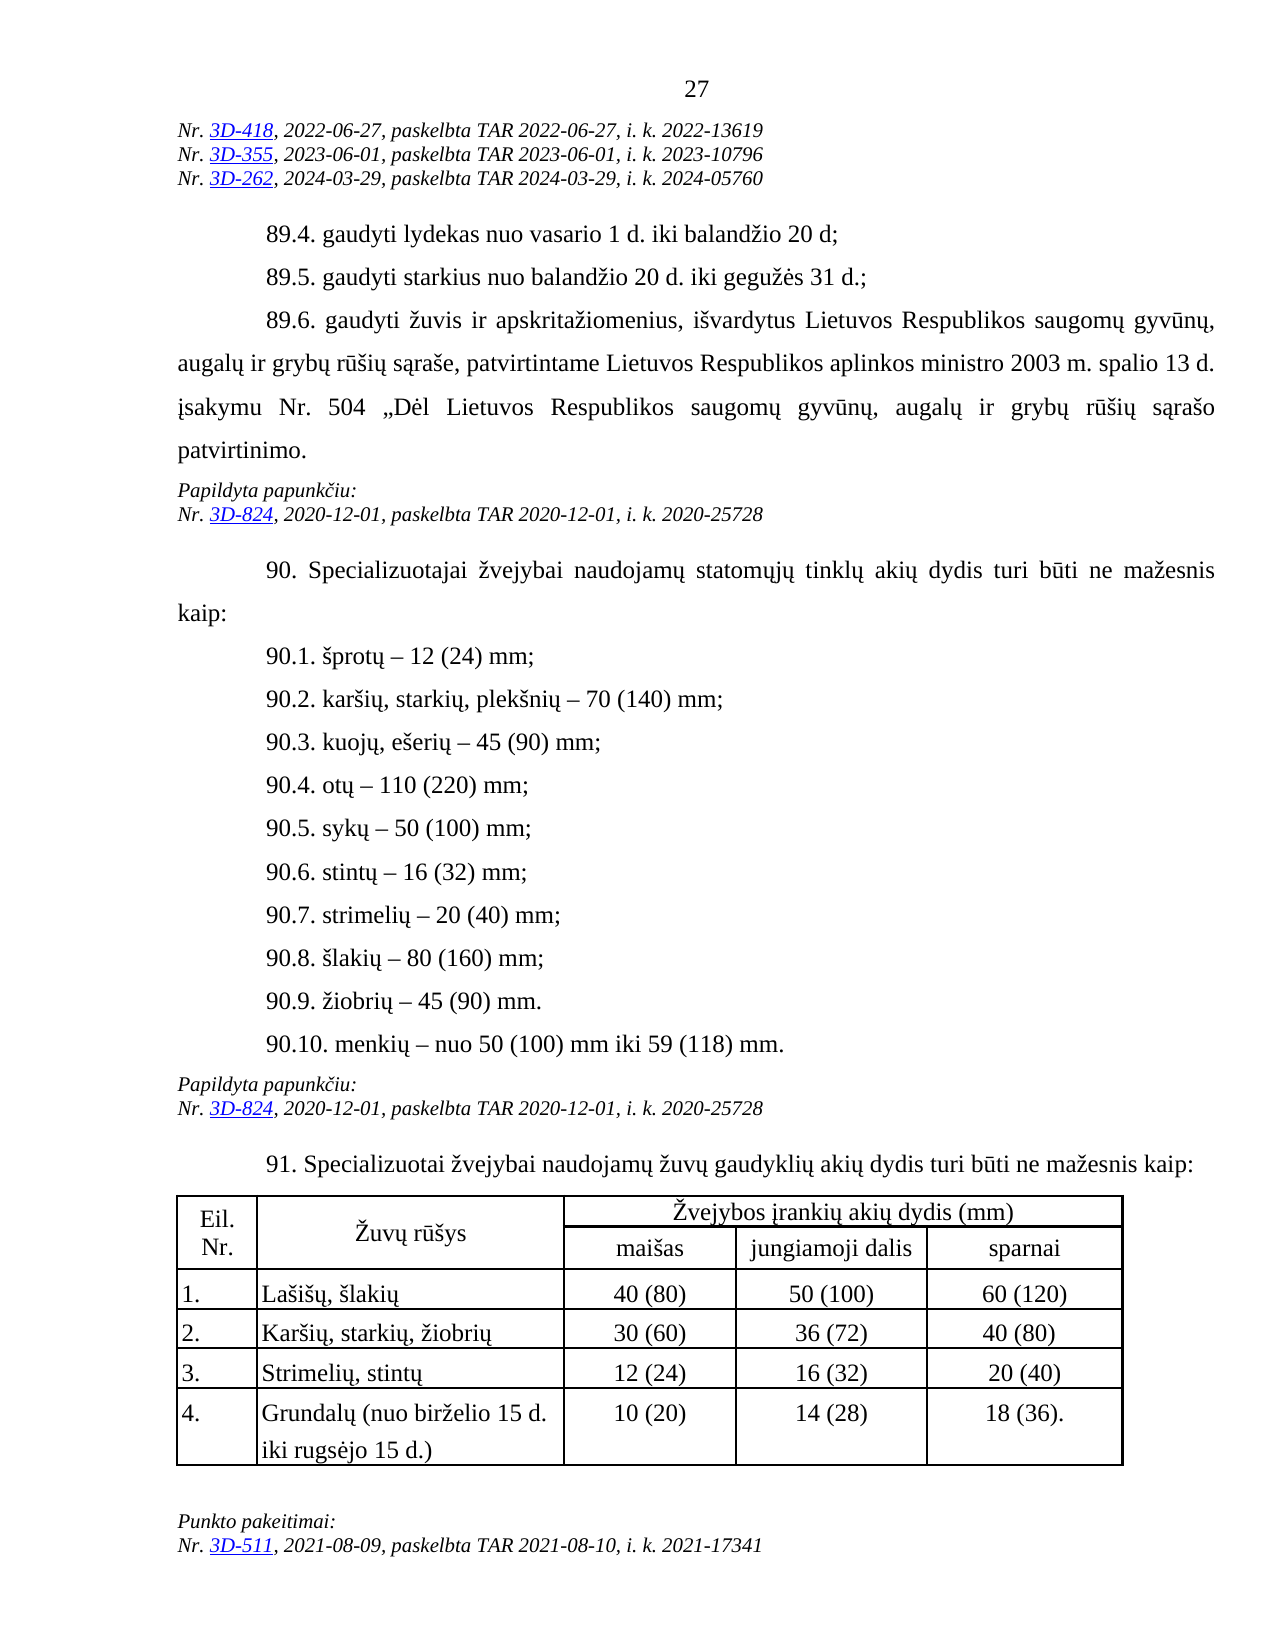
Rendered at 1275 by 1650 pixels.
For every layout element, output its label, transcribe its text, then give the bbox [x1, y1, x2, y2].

text Nr. 3D-824, 2020-12-01, paskelbta TAR 2020-12-01, i. k. 2020-25728 [177, 1096, 1216, 1120]
text 90.7. strimelių – 20 (40) mm; [177, 900, 1216, 928]
text 90.9. žiobrių – 45 (90) mm. [177, 986, 1216, 1015]
table_cell Grundalų (nuo birželio 15 d. iki rugsėjo 15 d.) [258, 1389, 563, 1464]
table_header Žvejybos įrankių akių dydis (mm) [565, 1197, 1121, 1225]
text 89.6. gaudyti žuvis ir apskritažiomenius, išvardytus Lietuvos Respublikos saugomų gyvūnų, augalų ir grybų rūšių sąraše, patvirtintame Lietuvos Respublikos aplinkos ministro 2003 m. spalio 13 d. įsakymu Nr. 504 „Dėl Lietuvos Respublikos saugomų gyvūnų, augalų ir grybų rūšių sąrašo patvirtinimo. [177, 305, 1216, 463]
table_cell jungiamoji dalis [737, 1228, 926, 1268]
text 90.8. šlakių – 80 (160) mm; [177, 943, 1216, 972]
text Punkto pakeitimai: [177, 1509, 1216, 1533]
text 90.4. otų – 110 (220) mm; [177, 770, 1216, 799]
table_cell 2. [178, 1310, 256, 1347]
table_cell 60 (120) [928, 1270, 1121, 1308]
text 90.5. sykų – 50 (100) mm; [177, 813, 1216, 842]
table_cell 50 (100) [737, 1270, 926, 1308]
text Papildyta papunkčiu: [177, 478, 1216, 502]
table_cell 16 (32) [737, 1349, 926, 1387]
table_cell 36 (72) [737, 1310, 926, 1347]
table_cell 20 (40) [928, 1349, 1121, 1387]
text 89.5. gaudyti starkius nuo balandžio 20 d. iki gegužės 31 d.; [177, 262, 1216, 291]
table_cell 40 (80) [928, 1310, 1121, 1347]
table_cell maišas [565, 1228, 735, 1268]
table_cell Lašišų, šlakių [258, 1270, 563, 1308]
text Nr. 3D-355, 2023-06-01, paskelbta TAR 2023-06-01, i. k. 2023-10796 [177, 142, 1216, 166]
text 90.3. kuojų, ešerių – 45 (90) mm; [177, 727, 1216, 756]
table_cell sparnai [928, 1228, 1121, 1268]
table_cell 1. [178, 1270, 256, 1308]
text 90.2. karšių, starkių, plekšnių – 70 (140) mm; [177, 684, 1216, 713]
text 90.6. stintų – 16 (32) mm; [177, 857, 1216, 885]
table_cell 14 (28) [737, 1389, 926, 1464]
text Nr. 3D-262, 2024-03-29, paskelbta TAR 2024-03-29, i. k. 2024-05760 [177, 166, 1216, 190]
table_cell 40 (80) [565, 1270, 735, 1308]
text Papildyta papunkčiu: [177, 1072, 1216, 1096]
text Nr. 3D-418, 2022-06-27, paskelbta TAR 2022-06-27, i. k. 2022-13619 [177, 118, 1216, 142]
table_header Žuvų rūšys [258, 1197, 563, 1268]
text 89.4. gaudyti lydekas nuo vasario 1 d. iki balandžio 20 d; [177, 219, 1216, 248]
table_header Eil. Nr. [178, 1197, 256, 1268]
table_cell Strimelių, stintų [258, 1349, 563, 1387]
table_cell 4. [178, 1389, 256, 1464]
text 91. Specializuotai žvejybai naudojamų žuvų gaudyklių akių dydis turi būti ne mažesnis kaip: [177, 1149, 1216, 1178]
text 90.10. menkių – nuo 50 (100) mm iki 59 (118) mm. [177, 1029, 1216, 1058]
table_cell 3. [178, 1349, 256, 1387]
table_cell 18 (36). [928, 1389, 1121, 1464]
table_cell 30 (60) [565, 1310, 735, 1347]
text Nr. 3D-511, 2021-08-09, paskelbta TAR 2021-08-10, i. k. 2021-17341 [177, 1533, 1216, 1557]
table_cell Karšių, starkių, žiobrių [258, 1310, 563, 1347]
text Nr. 3D-824, 2020-12-01, paskelbta TAR 2020-12-01, i. k. 2020-25728 [177, 502, 1216, 526]
text 90. Specializuotajai žvejybai naudojamų statomųjų tinklų akių dydis turi būti ne mažesnis kaip: [177, 555, 1216, 627]
text 90.1. šprotų – 12 (24) mm; [177, 641, 1216, 670]
table_cell 12 (24) [565, 1349, 735, 1387]
table_cell 10 (20) [565, 1389, 735, 1464]
